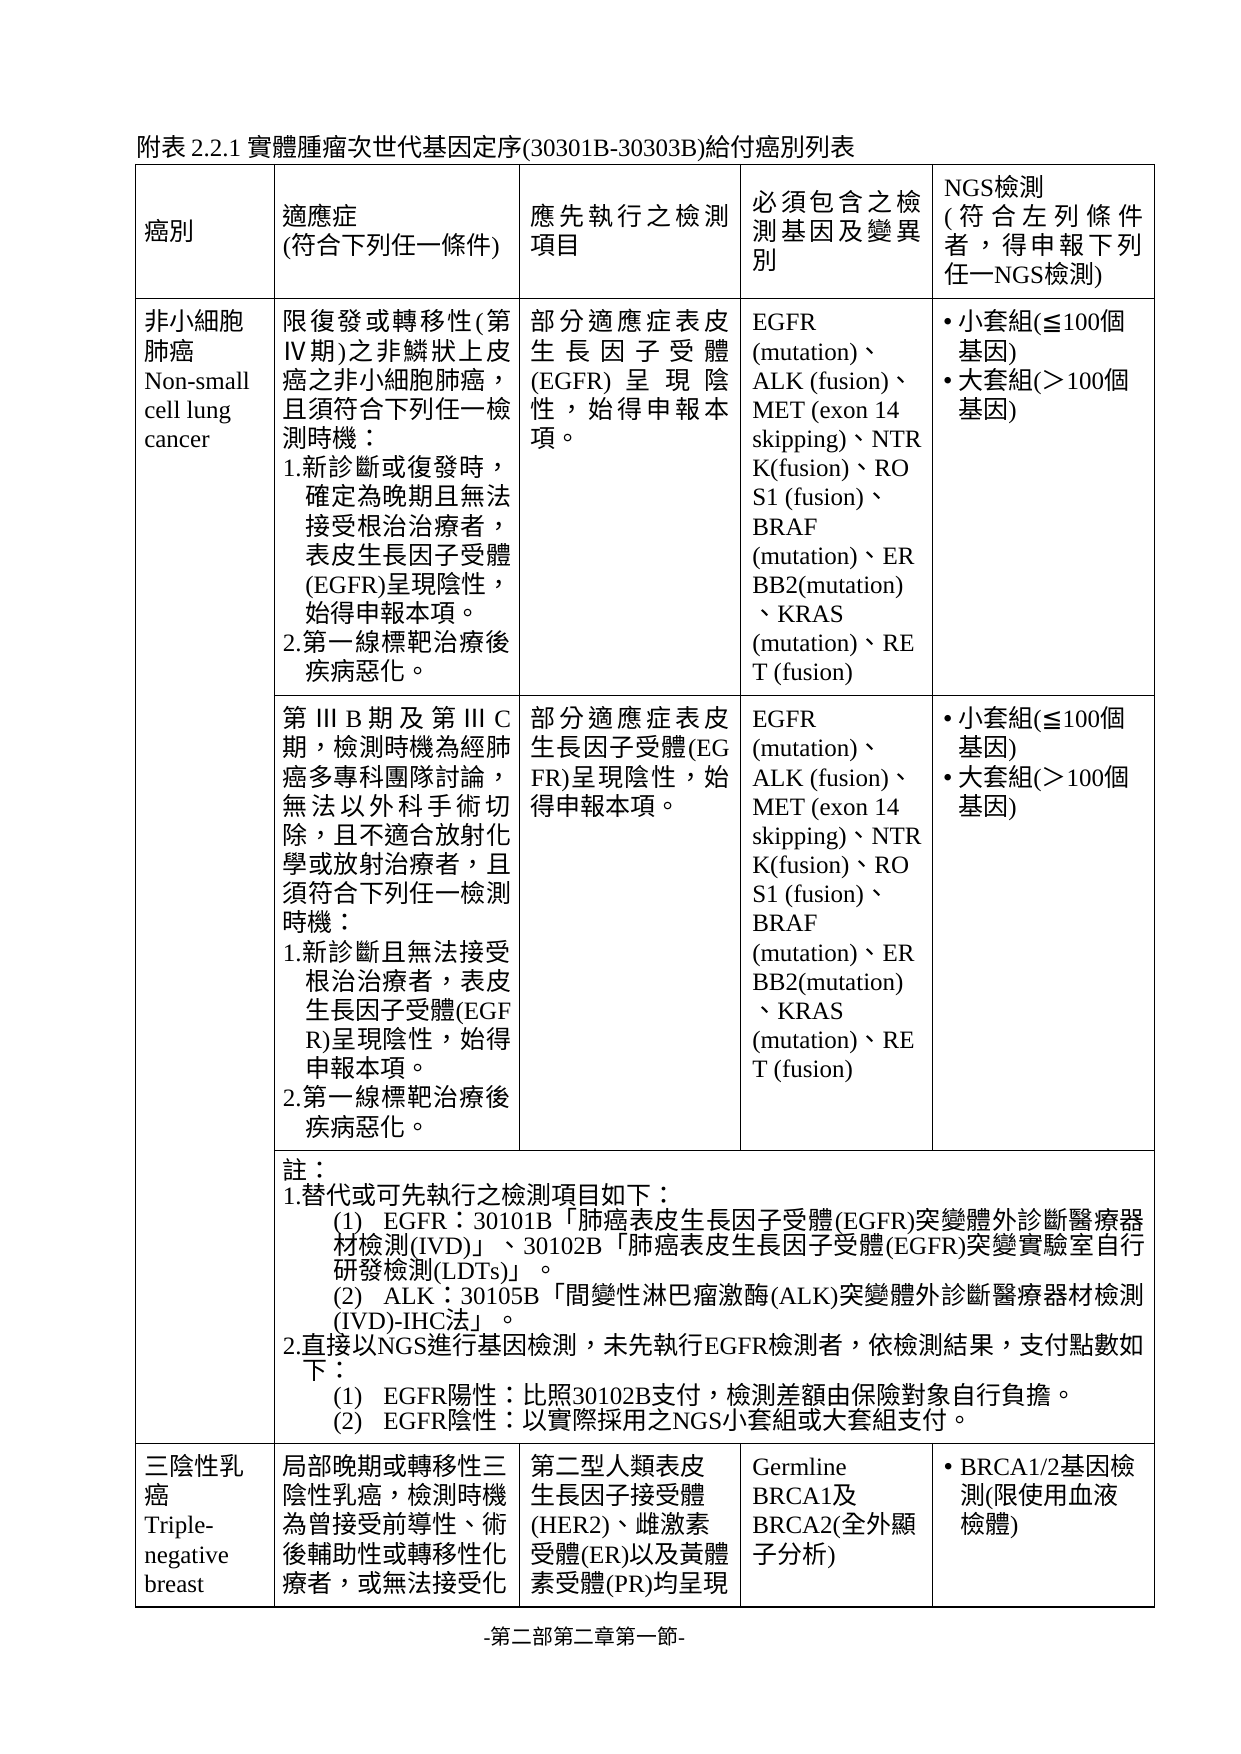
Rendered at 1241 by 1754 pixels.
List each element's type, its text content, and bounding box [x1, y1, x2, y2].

table_cell 非小細胞肺癌 Non-small cell lung cancer [136, 299, 274, 1443]
table_cell EGFR (mutation)、 ALK (fusion)、 MET (exon 14 skipping)、NTRK(fusion)、ROS1 (fusion)、 BRAF (mutation)、ERBB2(mutation)、KRAS (mutation)、RET (fusion) [741, 299, 932, 695]
table_cell 三陰性乳癌 Triple-negative breast [136, 1444, 274, 1606]
table_cell 部分適應症表皮生長因子受體(EGFR)呈現陰性，始得申報本項。 [520, 299, 740, 695]
table_cell 局部晚期或轉移性三陰性乳癌，檢測時機為曾接受前導性、術後輔助性或轉移性化療者，或無法接受化 [275, 1444, 519, 1606]
table_cell 註： 1.替代或可先執行之檢測項目如下： EGFR：30101B「肺癌表皮生長因子受體(EGFR)突變體外診斷醫療器材檢測(IVD)」、30102B「肺癌表皮生長因子受體(EGFR)突變實驗室自行研發檢測(LDTs)」。 ALK：30105B「間變性淋巴瘤激酶(ALK)突變體外診斷醫療器材檢測(IVD)-IHC法」。 2.直接以NGS進行基因檢測，未先執行EGFR檢測者，依檢測結果，支付點數如下： EGFR陽性：比照30102B支付，檢測差額由保險對象自行負擔。 EGFR陰性：以實際採用之NGS小套組或大套組支付。 [275, 1151, 1154, 1443]
table_header 必須包含之檢測基因及變異別 [741, 165, 932, 298]
table_cell 第二型人類表皮生長因子接受體(HER2)、雌激素受體(ER)以及黃體素受體(PR)均呈現 [520, 1444, 740, 1606]
table_cell 第ⅢB期及第ⅢC期，檢測時機為經肺癌多專科團隊討論，無法以外科手術切除，且不適合放射化學或放射治療者，且須符合下列任一檢測時機： 1.新診斷且無法接受根治治療者，表皮生長因子受體(EGFR)呈現陰性，始得申報本項。 2.第一線標靶治療後疾病惡化。 [275, 696, 519, 1150]
table_header 癌別 [136, 165, 274, 298]
table_cell 小套組(≦100個基因) 大套組(＞100個基因) [933, 299, 1154, 695]
table_cell 小套組(≦100個基因) 大套組(＞100個基因) [933, 696, 1154, 1150]
table_cell Germline BRCA1及BRCA2(全外顯子分析) [741, 1444, 932, 1606]
text 附表2.2.1 實體腫瘤次世代基因定序(30301B-30303B)給付癌別列表 [136, 126, 1125, 164]
table_header 適應症 (符合下列任一條件) [275, 165, 519, 298]
table_header NGS檢測 (符合左列條件者，得申報下列任一NGS檢測) [933, 165, 1154, 298]
table_header 應先執行之檢測項目 [520, 165, 740, 298]
table_cell 限復發或轉移性(第Ⅳ期)之非鱗狀上皮癌之非小細胞肺癌，且須符合下列任一檢測時機： 1.新診斷或復發時，確定為晚期且無法接受根治治療者，表皮生長因子受體(EGFR)呈現陰性，始得申報本項。 2.第一線標靶治療後疾病惡化。 [275, 299, 519, 695]
table_cell BRCA1/2基因檢測(限使用血液檢體) [933, 1444, 1154, 1606]
table_cell 部分適應症表皮生長因子受體(EGFR)呈現陰性，始得申報本項。 [520, 696, 740, 1150]
table_cell EGFR (mutation)、 ALK (fusion)、 MET (exon 14 skipping)、NTRK(fusion)、ROS1 (fusion)、 BRAF (mutation)、ERBB2(mutation)、KRAS (mutation)、RET (fusion) [741, 696, 932, 1150]
